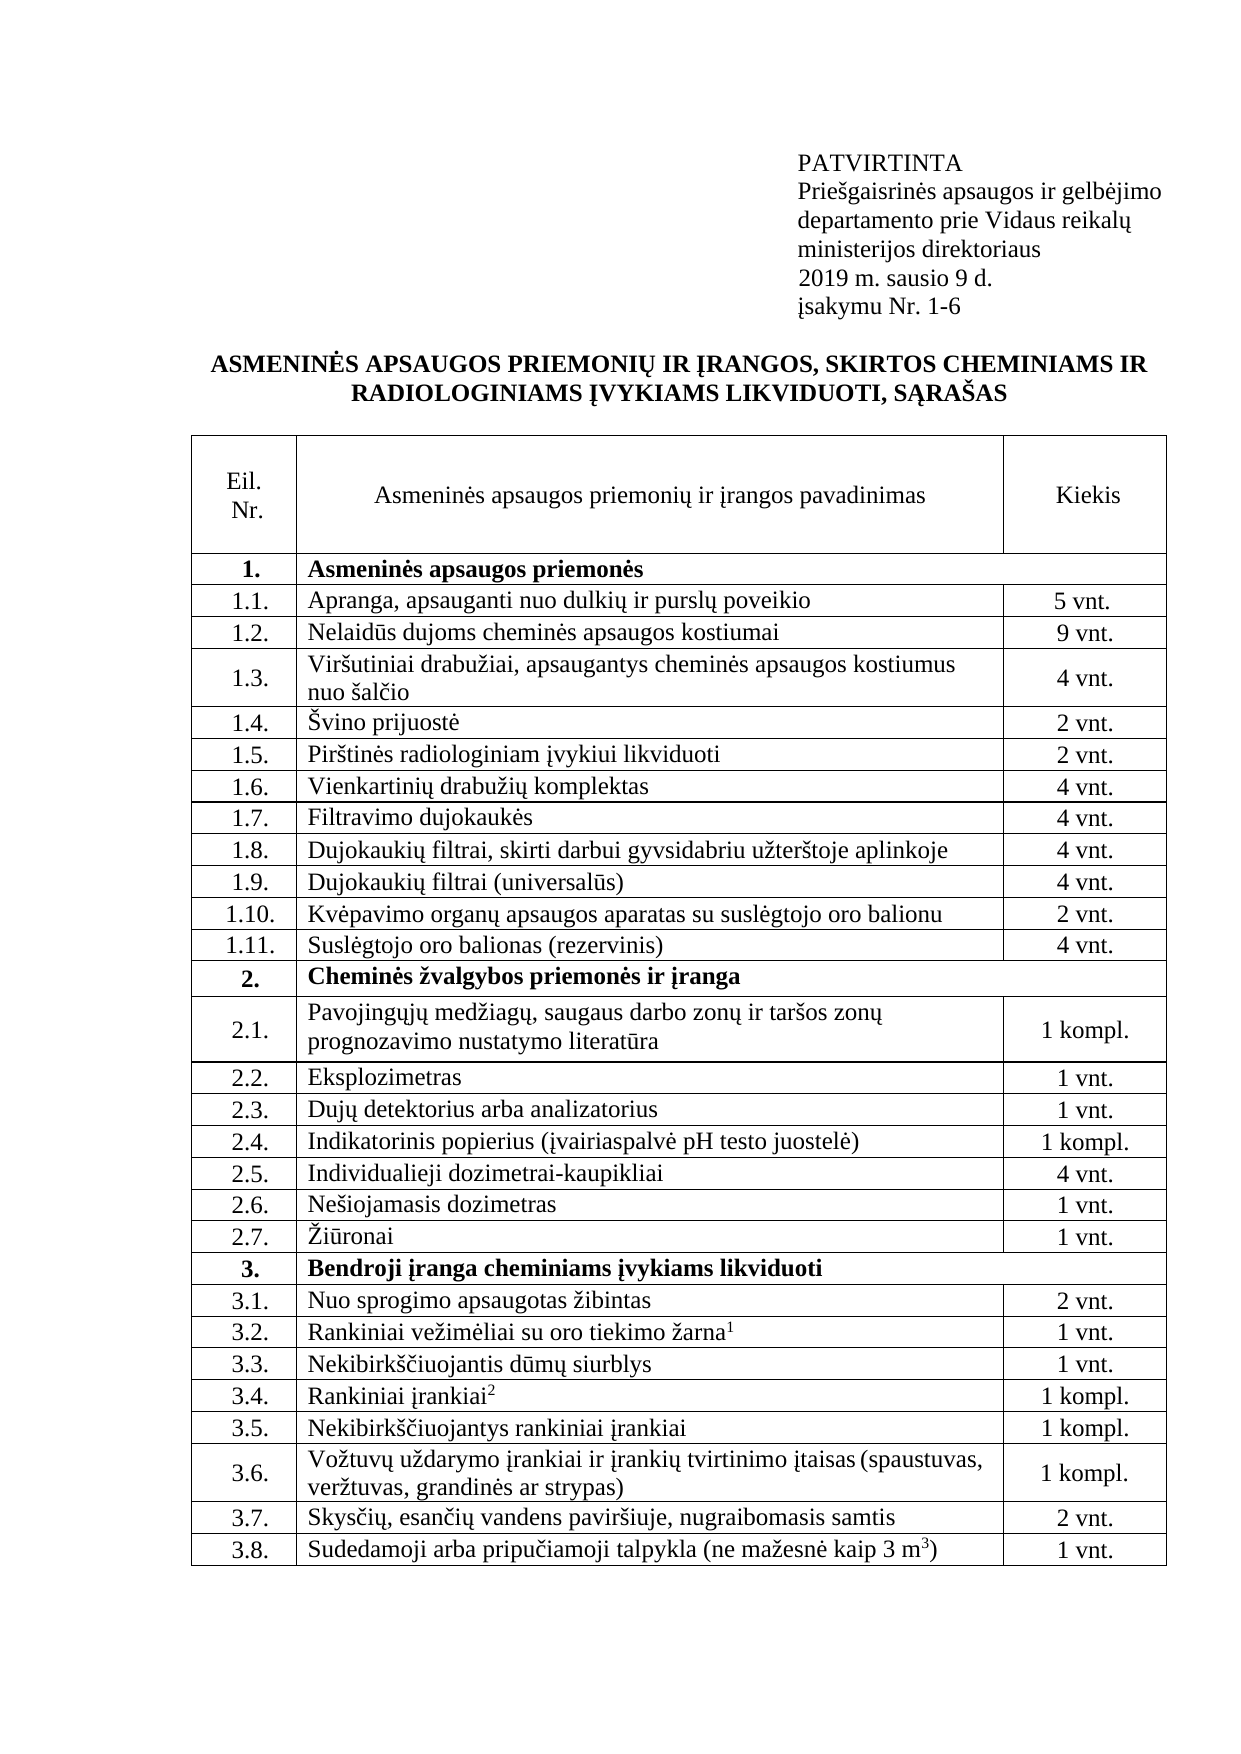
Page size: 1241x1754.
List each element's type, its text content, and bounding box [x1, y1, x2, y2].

table_cell 2. [192, 961, 296, 996]
table_cell 2.7. [192, 1221, 296, 1252]
table_cell Asmeninės apsaugos priemonės [297, 554, 1166, 584]
table_cell 3.4. [192, 1380, 296, 1411]
table_cell Suslėgtojo oro balionas (rezervinis) [297, 930, 1003, 960]
table_cell Švino prijuostė [297, 707, 1003, 738]
text Priešgaisrinės apsaugos ir gelbėjimo [177, 176, 1181, 205]
table_cell 1 vnt. [1004, 1063, 1166, 1093]
table_cell 2.3. [192, 1094, 296, 1125]
table_cell 2.1. [192, 997, 296, 1061]
table_header Eil. Nr. [192, 436, 296, 553]
table_cell 1.10. [192, 898, 296, 928]
table_cell 3.8. [192, 1534, 296, 1565]
table_cell 2 vnt. [1004, 1502, 1166, 1533]
table_cell 1 vnt. [1004, 1317, 1166, 1347]
table_cell 2 vnt. [1004, 707, 1166, 738]
table_cell 3.6. [192, 1444, 296, 1501]
table_cell 5 vnt. [1004, 585, 1166, 616]
table_cell Kvėpavimo organų apsaugos aparatas su suslėgtojo oro balionu [297, 898, 1003, 928]
table_cell Vožtuvų uždarymo įrankiai ir įrankių tvirtinimo įtaisas (spaustuvas, veržtuvas, grandinės ar strypas) [297, 1444, 1003, 1501]
table_cell Indikatorinis popierius (įvairiaspalvė pH testo juostelė) [297, 1126, 1003, 1157]
table_cell 4 vnt. [1004, 771, 1166, 801]
table_cell Cheminės žvalgybos priemonės ir įranga [297, 961, 1166, 996]
table_cell 4 vnt. [1004, 866, 1166, 897]
text 2019 m. sausio 9 d. [177, 263, 1181, 291]
table_cell 1.3. [192, 649, 296, 706]
table_cell 1.11. [192, 930, 296, 960]
table_cell 1 kompl. [1004, 1412, 1166, 1443]
table_cell Sudedamoji arba pripučiamoji talpykla (ne mažesnė kaip 3 m3) [297, 1534, 1003, 1565]
table_cell 3.7. [192, 1502, 296, 1533]
table_cell 1.2. [192, 617, 296, 648]
table_cell Eksplozimetras [297, 1063, 1003, 1093]
table_cell 1.7. [192, 803, 296, 833]
table_cell 4 vnt. [1004, 1158, 1166, 1188]
table_cell Dujokaukių filtrai (universalūs) [297, 866, 1003, 897]
table_cell 1.8. [192, 834, 296, 865]
table_cell Nekibirkščiuojantis dūmų siurblys [297, 1348, 1003, 1379]
table_cell Dujų detektorius arba analizatorius [297, 1094, 1003, 1125]
table_cell 1.6. [192, 771, 296, 801]
table_cell 3.2. [192, 1317, 296, 1347]
table_cell 4 vnt. [1004, 649, 1166, 706]
text ministerijos direktoriaus [177, 234, 1181, 263]
text PATVIRTINTA [797, 148, 1181, 176]
table_cell Pirštinės radiologiniam įvykiui likviduoti [297, 739, 1003, 770]
table_cell 2.5. [192, 1158, 296, 1188]
table_cell 1. [192, 554, 296, 584]
table_cell 1.1. [192, 585, 296, 616]
table_cell 3.5. [192, 1412, 296, 1443]
table_cell 3.3. [192, 1348, 296, 1379]
table_cell 1.9. [192, 866, 296, 897]
table_cell 2.6. [192, 1190, 296, 1220]
table_cell Rankiniai vežimėliai su oro tiekimo žarna1 [297, 1317, 1003, 1347]
table_cell Bendroji įranga cheminiams įvykiams likviduoti [297, 1253, 1166, 1284]
table_cell 1 vnt. [1004, 1348, 1166, 1379]
text įsakymu Nr. 1-6 [177, 291, 1181, 320]
table_cell Rankiniai įrankiai2 [297, 1380, 1003, 1411]
table_cell Nešiojamasis dozimetras [297, 1190, 1003, 1220]
table_cell Individualieji dozimetrai-kaupikliai [297, 1158, 1003, 1188]
table_cell 2 vnt. [1004, 1285, 1166, 1316]
table_cell 3.1. [192, 1285, 296, 1316]
table_cell 2.4. [192, 1126, 296, 1157]
table_cell 4 vnt. [1004, 834, 1166, 865]
table_cell Filtravimo dujokaukės [297, 803, 1003, 833]
table_cell 4 vnt. [1004, 803, 1166, 833]
table_cell 1.4. [192, 707, 296, 738]
table_cell Nuo sprogimo apsaugotas žibintas [297, 1285, 1003, 1316]
table_cell 9 vnt. [1004, 617, 1166, 648]
table_cell 1 vnt. [1004, 1534, 1166, 1565]
table_cell 3. [192, 1253, 296, 1284]
table_cell 2.2. [192, 1063, 296, 1093]
table_cell Pavojingųjų medžiagų, saugaus darbo zonų ir taršos zonų prognozavimo nustatymo literatūra [297, 997, 1003, 1061]
table_cell Apranga, apsauganti nuo dulkių ir purslų poveikio [297, 585, 1003, 616]
table_cell Nekibirkščiuojantys rankiniai įrankiai [297, 1412, 1003, 1443]
table_cell 1 kompl. [1004, 997, 1166, 1061]
text ASMENINĖS APSAUGOS PRIEMONIŲ IR ĮRANGOS, SKIRTOS CHEMINIAMS IR RADIOLOGINIAMS ĮVYKIAMS LIKVIDUOTI, SĄRAŠAS [177, 349, 1181, 406]
table_cell 1 kompl. [1004, 1126, 1166, 1157]
table_cell 1.5. [192, 739, 296, 770]
table_header Kiekis [1004, 436, 1166, 553]
table_cell 4 vnt. [1004, 930, 1166, 960]
table_cell Viršutiniai drabužiai, apsaugantys cheminės apsaugos kostiumus nuo šalčio [297, 649, 1003, 706]
table_cell 1 vnt. [1004, 1094, 1166, 1125]
table_cell Nelaidūs dujoms cheminės apsaugos kostiumai [297, 617, 1003, 648]
table_cell 1 kompl. [1004, 1444, 1166, 1501]
table_cell Žiūronai [297, 1221, 1003, 1252]
table_header Asmeninės apsaugos priemonių ir įrangos pavadinimas [297, 436, 1003, 553]
table_cell 1 kompl. [1004, 1380, 1166, 1411]
text departamento prie Vidaus reikalų [177, 205, 1181, 234]
table_cell Skysčių, esančių vandens paviršiuje, nugraibomasis samtis [297, 1502, 1003, 1533]
table_cell Dujokaukių filtrai, skirti darbui gyvsidabriu užterštoje aplinkoje [297, 834, 1003, 865]
table_cell 1 vnt. [1004, 1190, 1166, 1220]
table_cell Vienkartinių drabužių komplektas [297, 771, 1003, 801]
table_cell 2 vnt. [1004, 898, 1166, 928]
table_cell 1 vnt. [1004, 1221, 1166, 1252]
table_cell 2 vnt. [1004, 739, 1166, 770]
